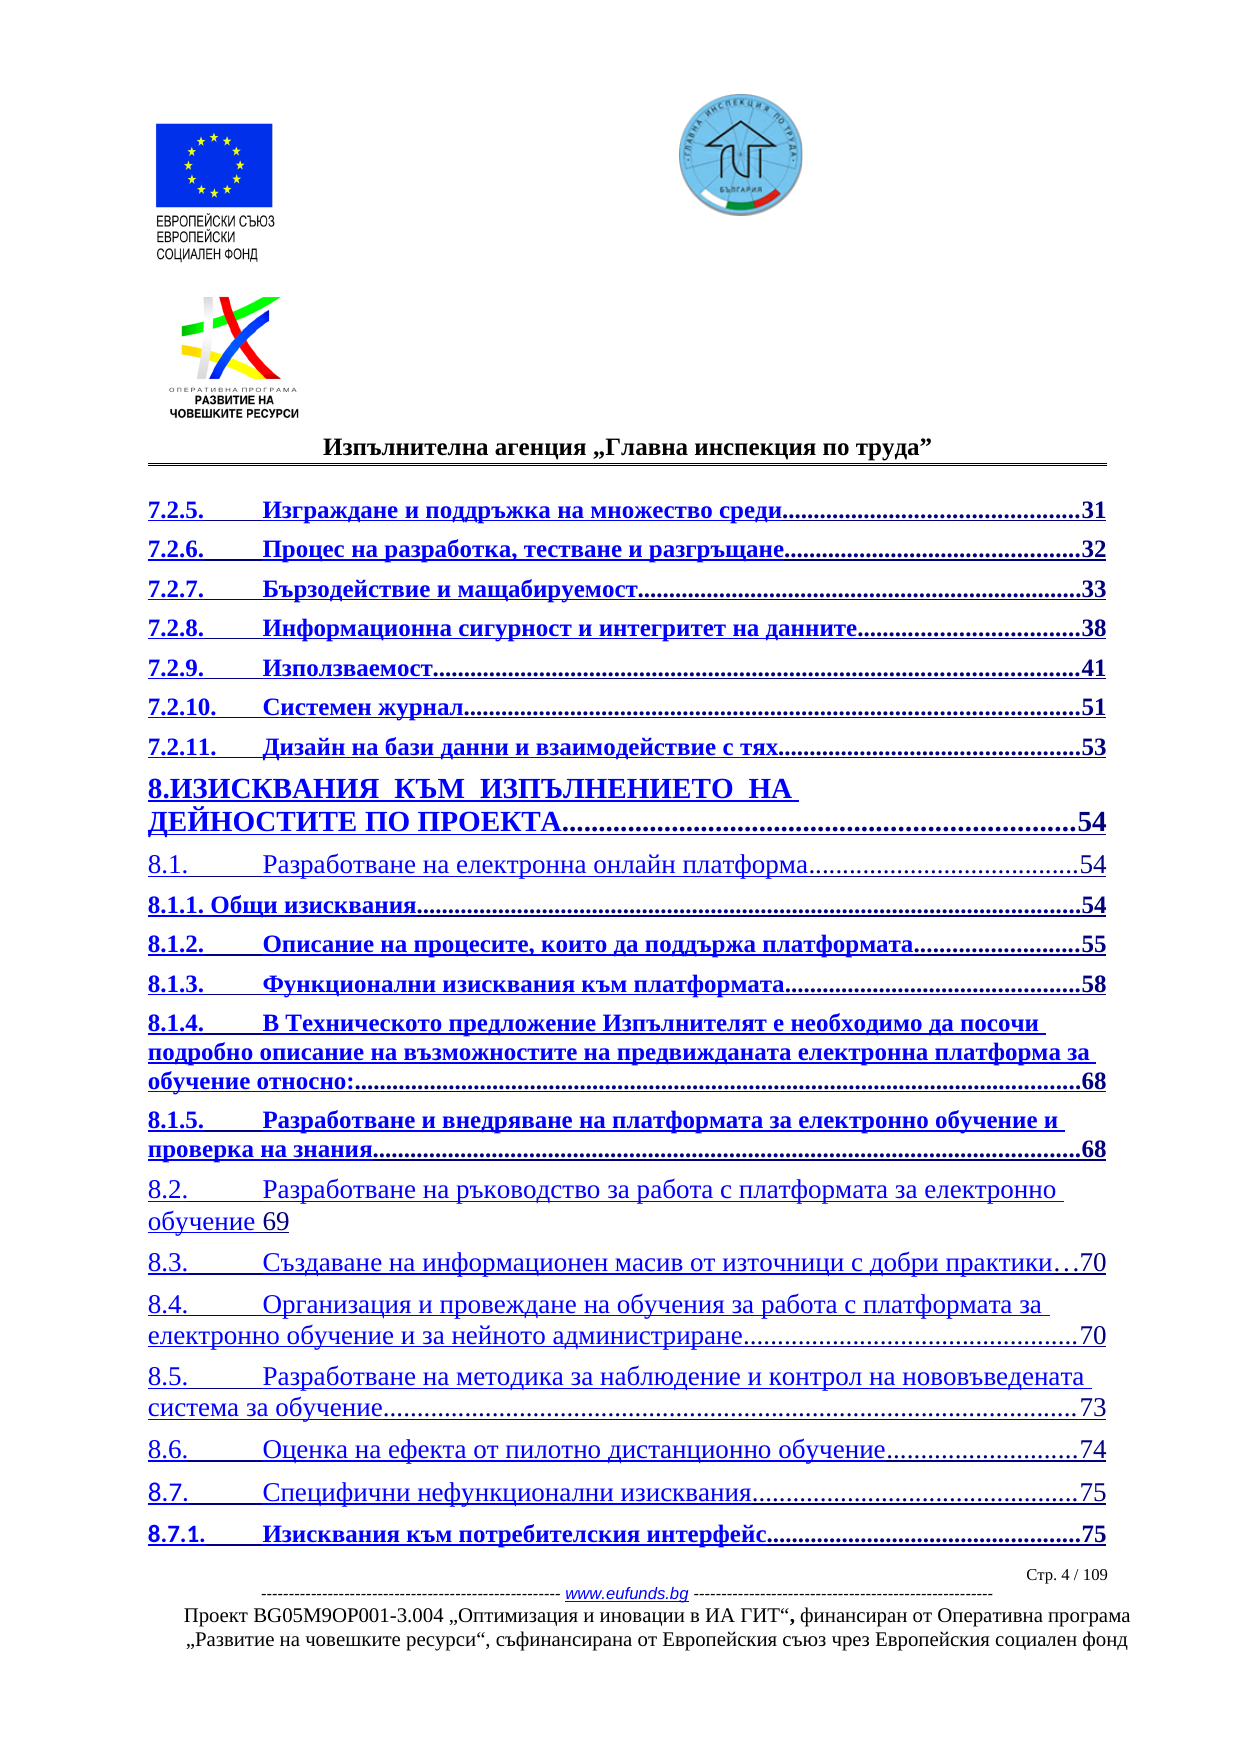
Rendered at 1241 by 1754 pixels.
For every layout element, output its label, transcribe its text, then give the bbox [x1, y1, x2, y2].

text 8.2. Разработване на ръководство за работа с платформата за електронно обучение 69 [148, 1173, 1107, 1236]
text 7.2.5. Изграждане и поддръжка на множество среди 31 [148, 495, 1107, 524]
text 8.5. Разработване на методика за наблюдение и контрол на нововъведената система за обучение 73 [148, 1360, 1107, 1423]
text 7.2.9. Използваемост 41 [148, 653, 1107, 682]
text 8.3. Създаване на информационен масив от източници с добри практики 70 [148, 1246, 1107, 1277]
text 8.1.3. Функционални изисквания към платформата 58 [148, 969, 1107, 998]
text 8.7.1. Изисквания към потребителския интерфейс 75 [148, 1518, 1107, 1549]
text 8. ИЗИСКВАНИЯ КЪМ ИЗПЪЛНЕНИЕТО НА ДЕЙНОСТИТЕ ПО ПРОЕКТА 54 [148, 771, 1107, 838]
text 7.2.7. Бързодействие и мащабируемост 33 [148, 574, 1107, 603]
text 8.1.4. В Техническото предложение Изпълнителят е необходимо да посочи подробно описание на възможностите на предвижданата електронна платформа за обучение относно: 68 [148, 1008, 1107, 1095]
text 8.1.2. Описание на процесите, които да поддържа платформата 55 [148, 929, 1107, 958]
text 7.2.6. Процес на разработка, тестване и разгръщане 32 [148, 534, 1107, 563]
text 7.2.10. Системен журнал 51 [148, 692, 1107, 721]
text 8.1.5. Разработване и внедряване на платформата за електронно обучение и проверка на знания 68 [148, 1105, 1107, 1163]
text 8.1.1. Общи изисквания 54 [148, 890, 1107, 919]
text 7.2.8. Информационна сигурност и интегритет на данните 38 [148, 613, 1107, 642]
text 8.1. Разработване на електронна онлайн платформа 54 [148, 848, 1107, 880]
text 8.7. Специфични нефункционални изисквания 75 [148, 1475, 1107, 1508]
text 8.4. Организация и провеждане на обучения за работа с платформата за електронно обучение и за нейното администриране 70 [148, 1288, 1107, 1350]
text 7.2.11. Дизайн на бази данни и взаимодействие с тях 53 [148, 732, 1107, 761]
text 8.6. Оценка на ефекта от пилотно дистанционно обучение 74 [148, 1433, 1107, 1464]
